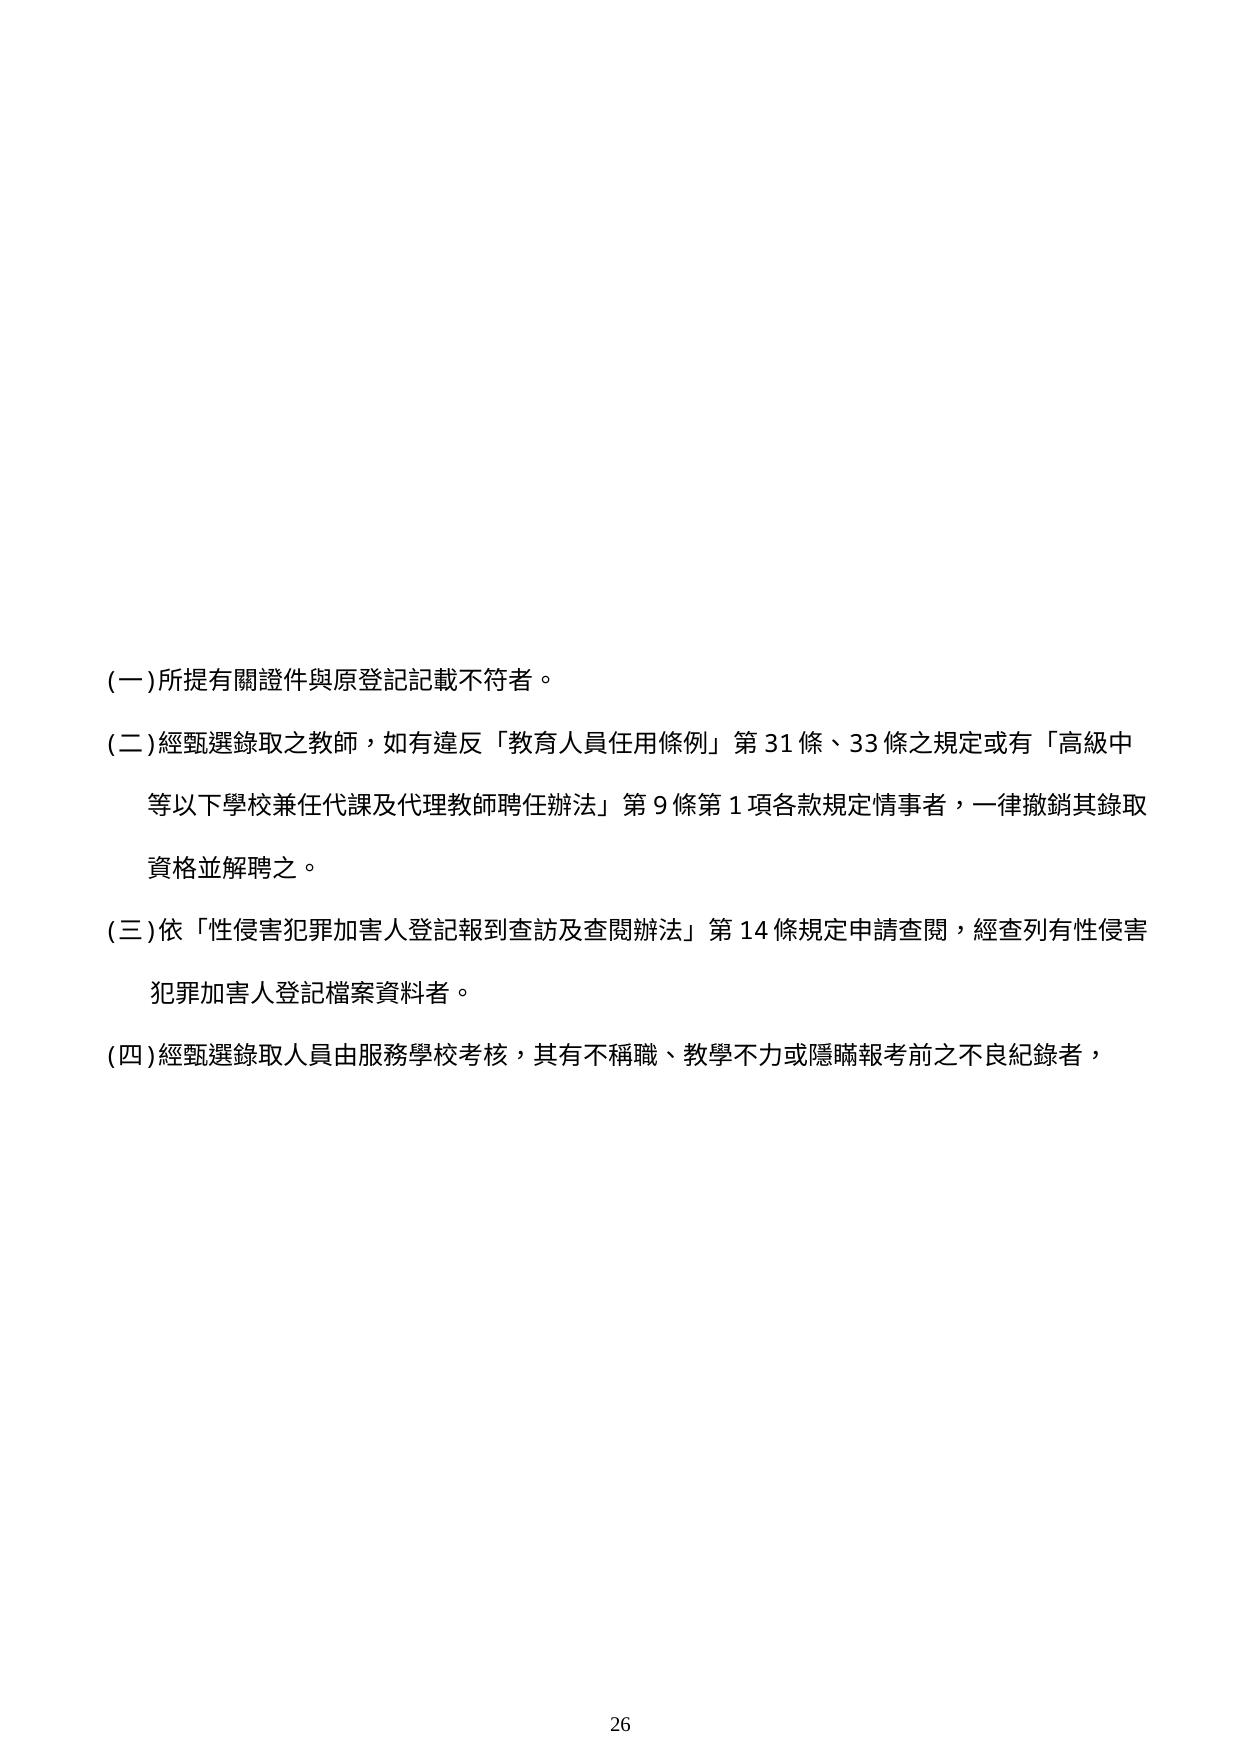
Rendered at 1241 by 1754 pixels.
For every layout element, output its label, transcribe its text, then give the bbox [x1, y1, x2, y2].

text (四)經甄選錄取人員由服務學校考核，其有不稱職、教學不力或隱瞞報考前之不良紀錄者， [89, 1012, 1152, 1075]
text (一)所提有關證件與原登記記載不符者。 [89, 637, 1152, 700]
text (二)經甄選錄取之教師，如有違反「教育人員任用條例」第31條、33條之規定或有「高級中等以下學校兼任代課及代理教師聘任辦法」第9條第1項各款規定情事者，一律撤銷其錄取資格並解聘之。 [89, 700, 1152, 887]
text (三)依「性侵害犯罪加害人登記報到查訪及查閱辦法」第14條規定申請查閱，經查列有性侵害犯罪加害人登記檔案資料者。 [89, 887, 1152, 1012]
